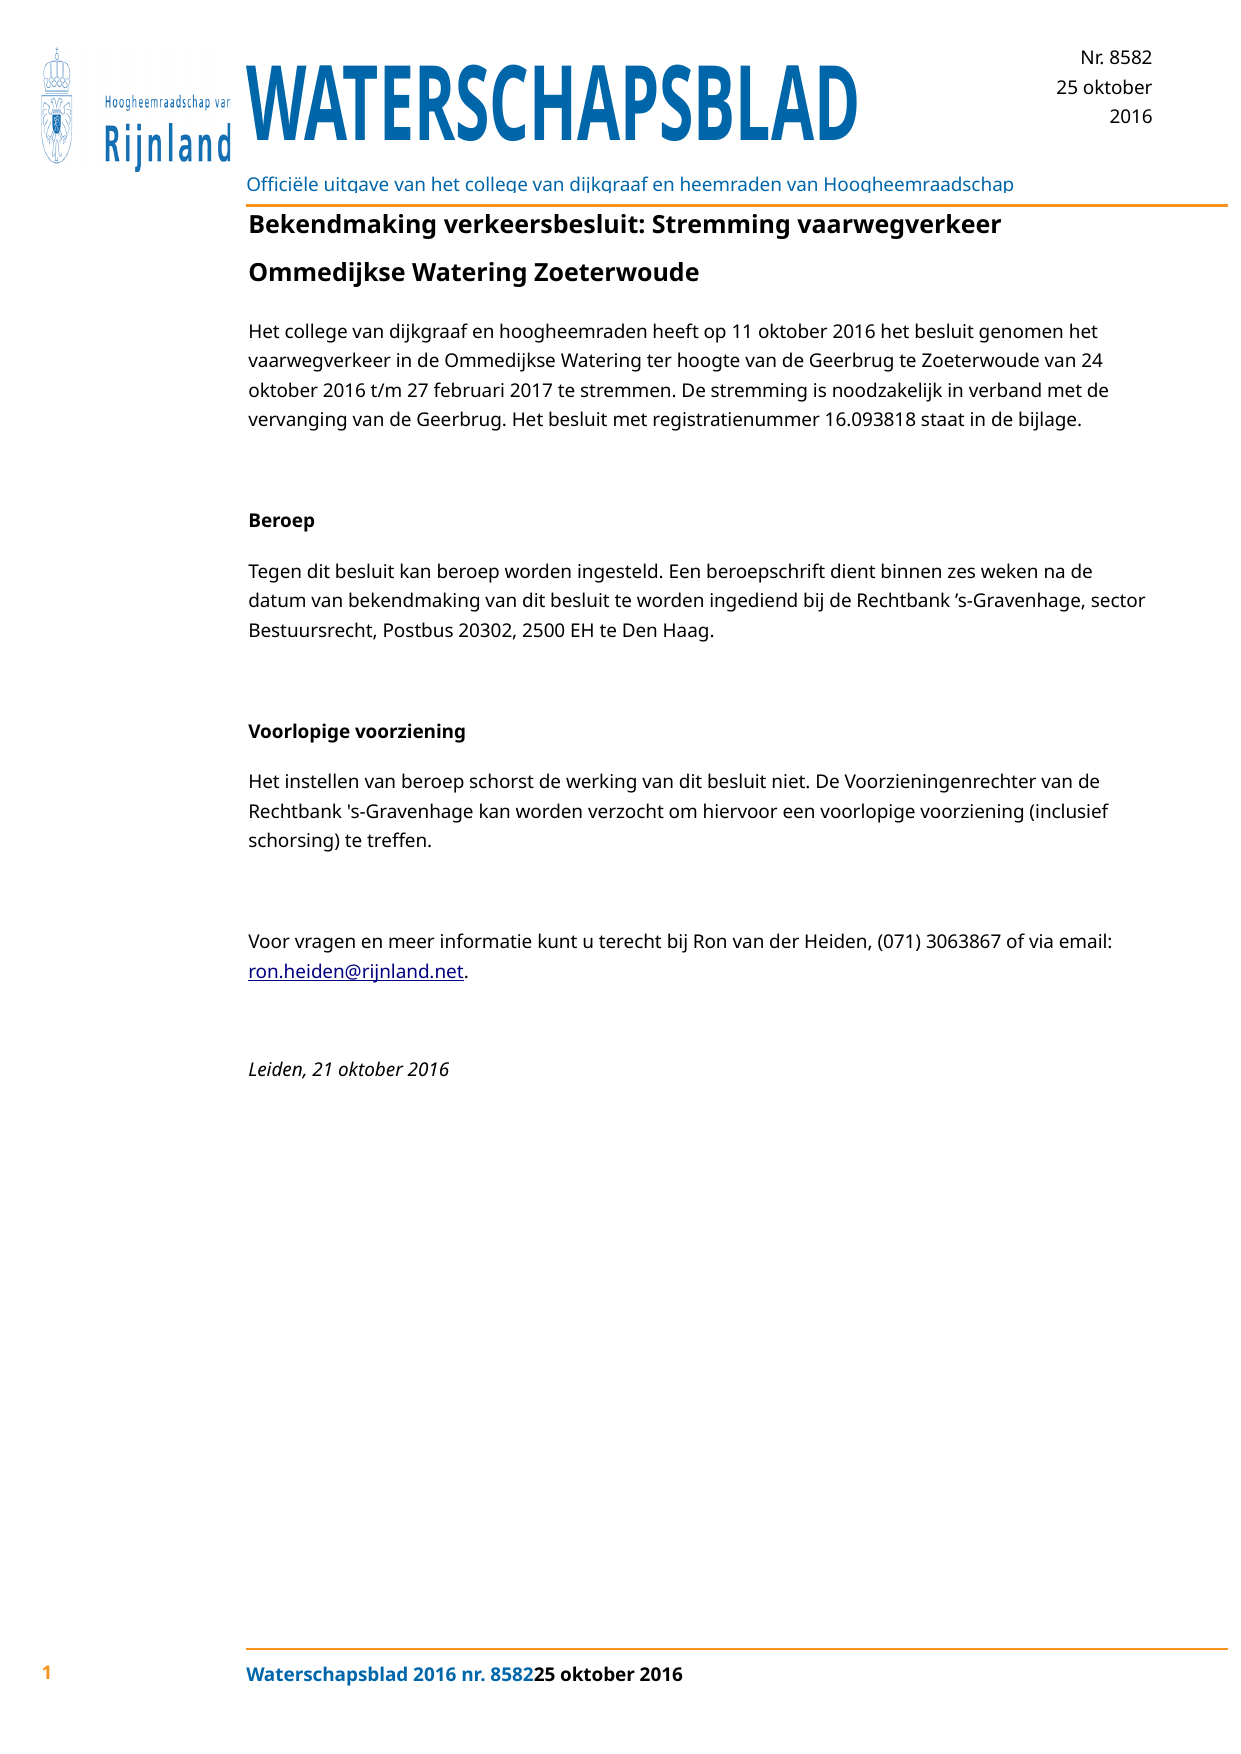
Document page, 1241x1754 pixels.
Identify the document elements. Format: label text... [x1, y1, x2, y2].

text Bekendmaking verkeersbesluit: Stremming vaarwegverkeer Ommedijkse Watering Zoeterwoude [248, 207, 1152, 288]
text Leiden, 21 oktober 2016 [248, 1056, 1152, 1082]
text Voor vragen en meer informatie kunt u terecht bij Ron van der Heiden, (071) 3063867 of via email: ron.heiden@rijnland.net. [248, 928, 1152, 984]
text Het college van dijkgraaf en hoogheemraden heeft op 11 oktober 2016 het besluit genomen het vaarwegverkeer in de Ommedijkse Watering ter hoogte van de Geerbrug te Zoeterwoude van 24 oktober 2016 t/m 27 februari 2017 te stremmen. De stremming is noodzakelijk in verband met de vervanging van de Geerbrug. Het besluit met registratienummer 16.093818 staat in de bijlage. [248, 318, 1152, 432]
text Voorlopige voorziening [248, 718, 1152, 744]
text Het instellen van beroep schorst de werking van dit besluit niet. De Voorzieningenrechter van de Rechtbank 's-Gravenhage kan worden verzocht om hiervoor een voorlopige voorziening (inclusief schorsing) te treffen. [248, 768, 1152, 853]
picture [41, 47, 231, 172]
text Tegen dit besluit kan beroep worden ingesteld. Een beroepschrift dient binnen zes weken na de datum van bekendmaking van dit besluit te worden ingediend bij de Rechtbank ’s-Gravenhage, sector Bestuursrecht, Postbus 20302, 2500 EH te Den Haag. [248, 558, 1152, 643]
text Beroep [248, 507, 1152, 533]
